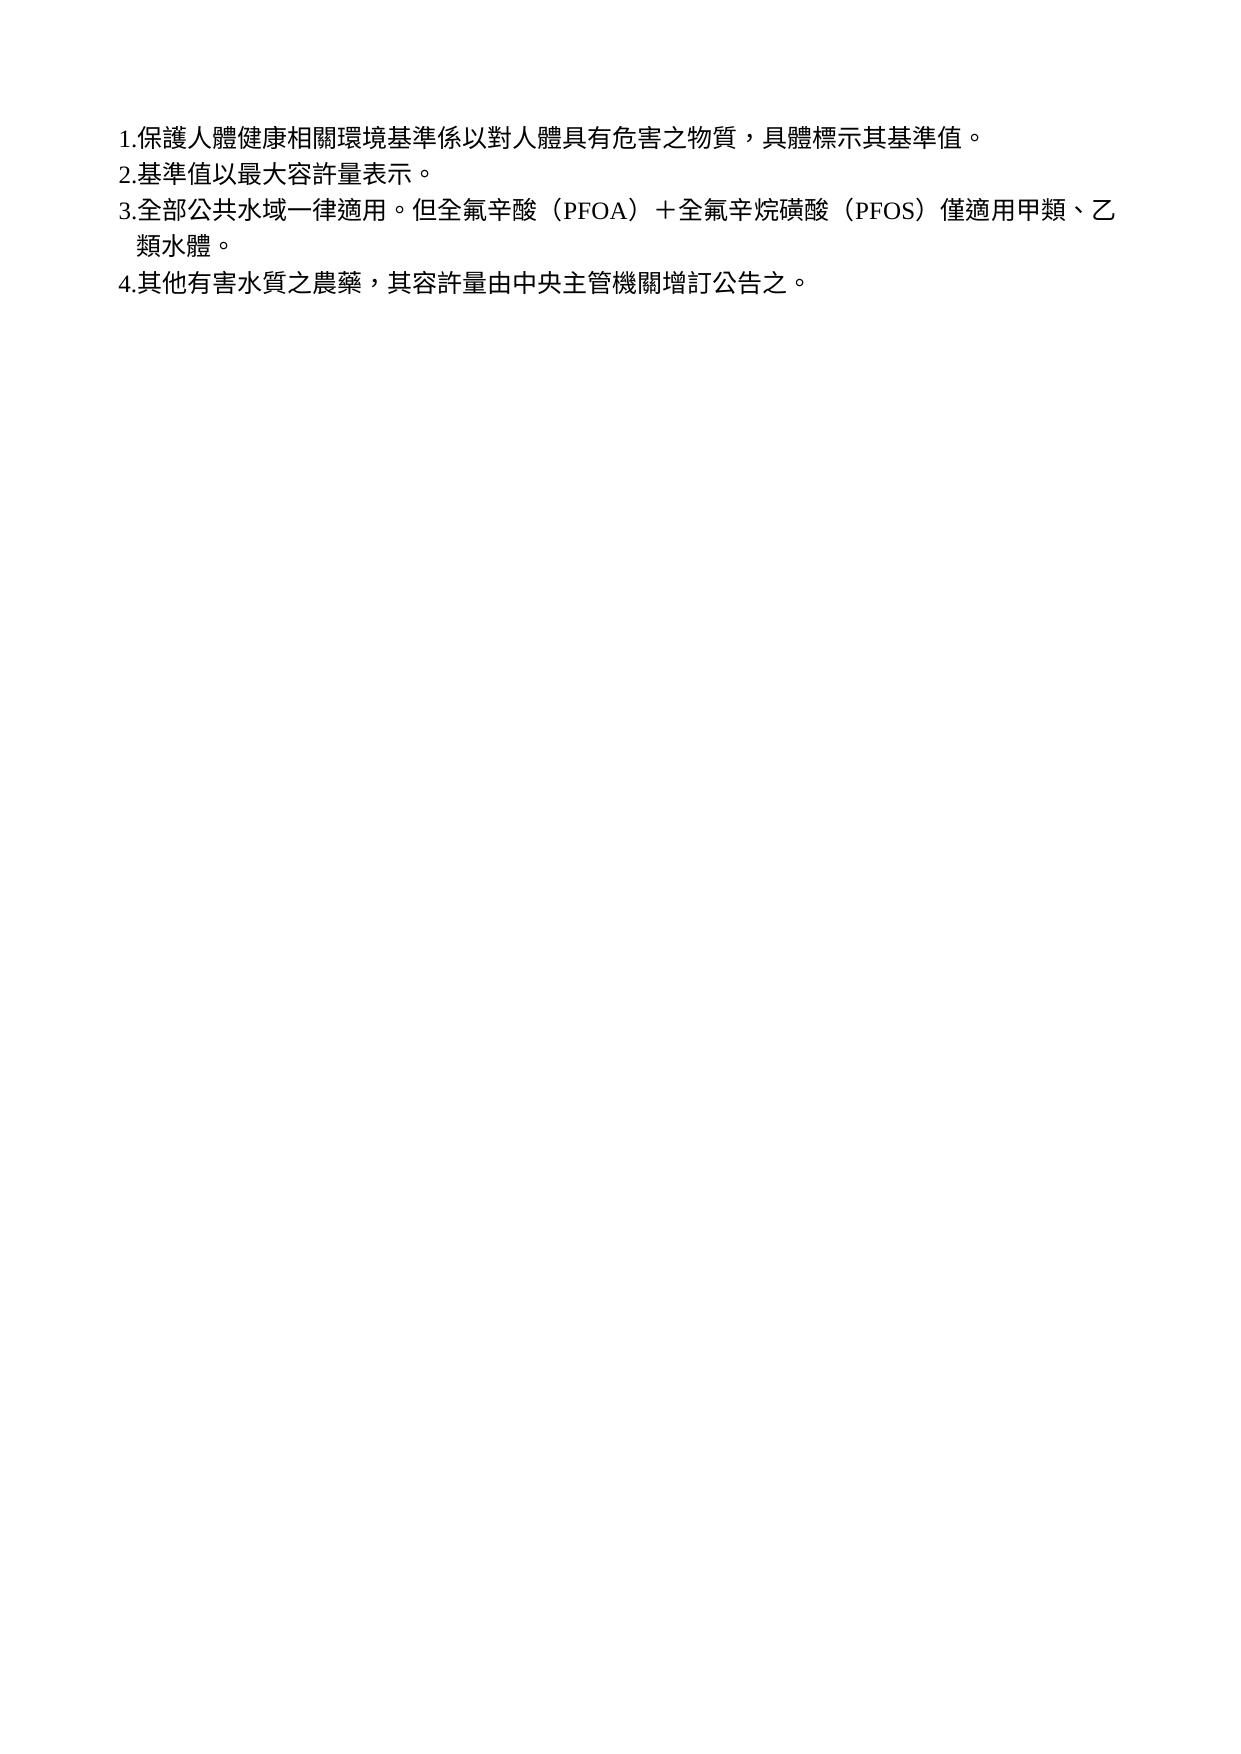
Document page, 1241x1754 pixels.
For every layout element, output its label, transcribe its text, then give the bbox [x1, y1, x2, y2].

text 3.全部公共水域一律適用。但全氟辛酸（PFOA）＋全氟辛烷磺酸（PFOS）僅適用甲類、乙類水體。 [118, 191, 1122, 263]
text 4.其他有害水質之農藥，其容許量由中央主管機關增訂公告之。 [118, 263, 1122, 299]
text 2.基準值以最大容許量表示。 [118, 154, 1122, 191]
text 1.保護人體健康相關環境基準係以對人體具有危害之物質，具體標示其基準值。 [118, 118, 1122, 154]
